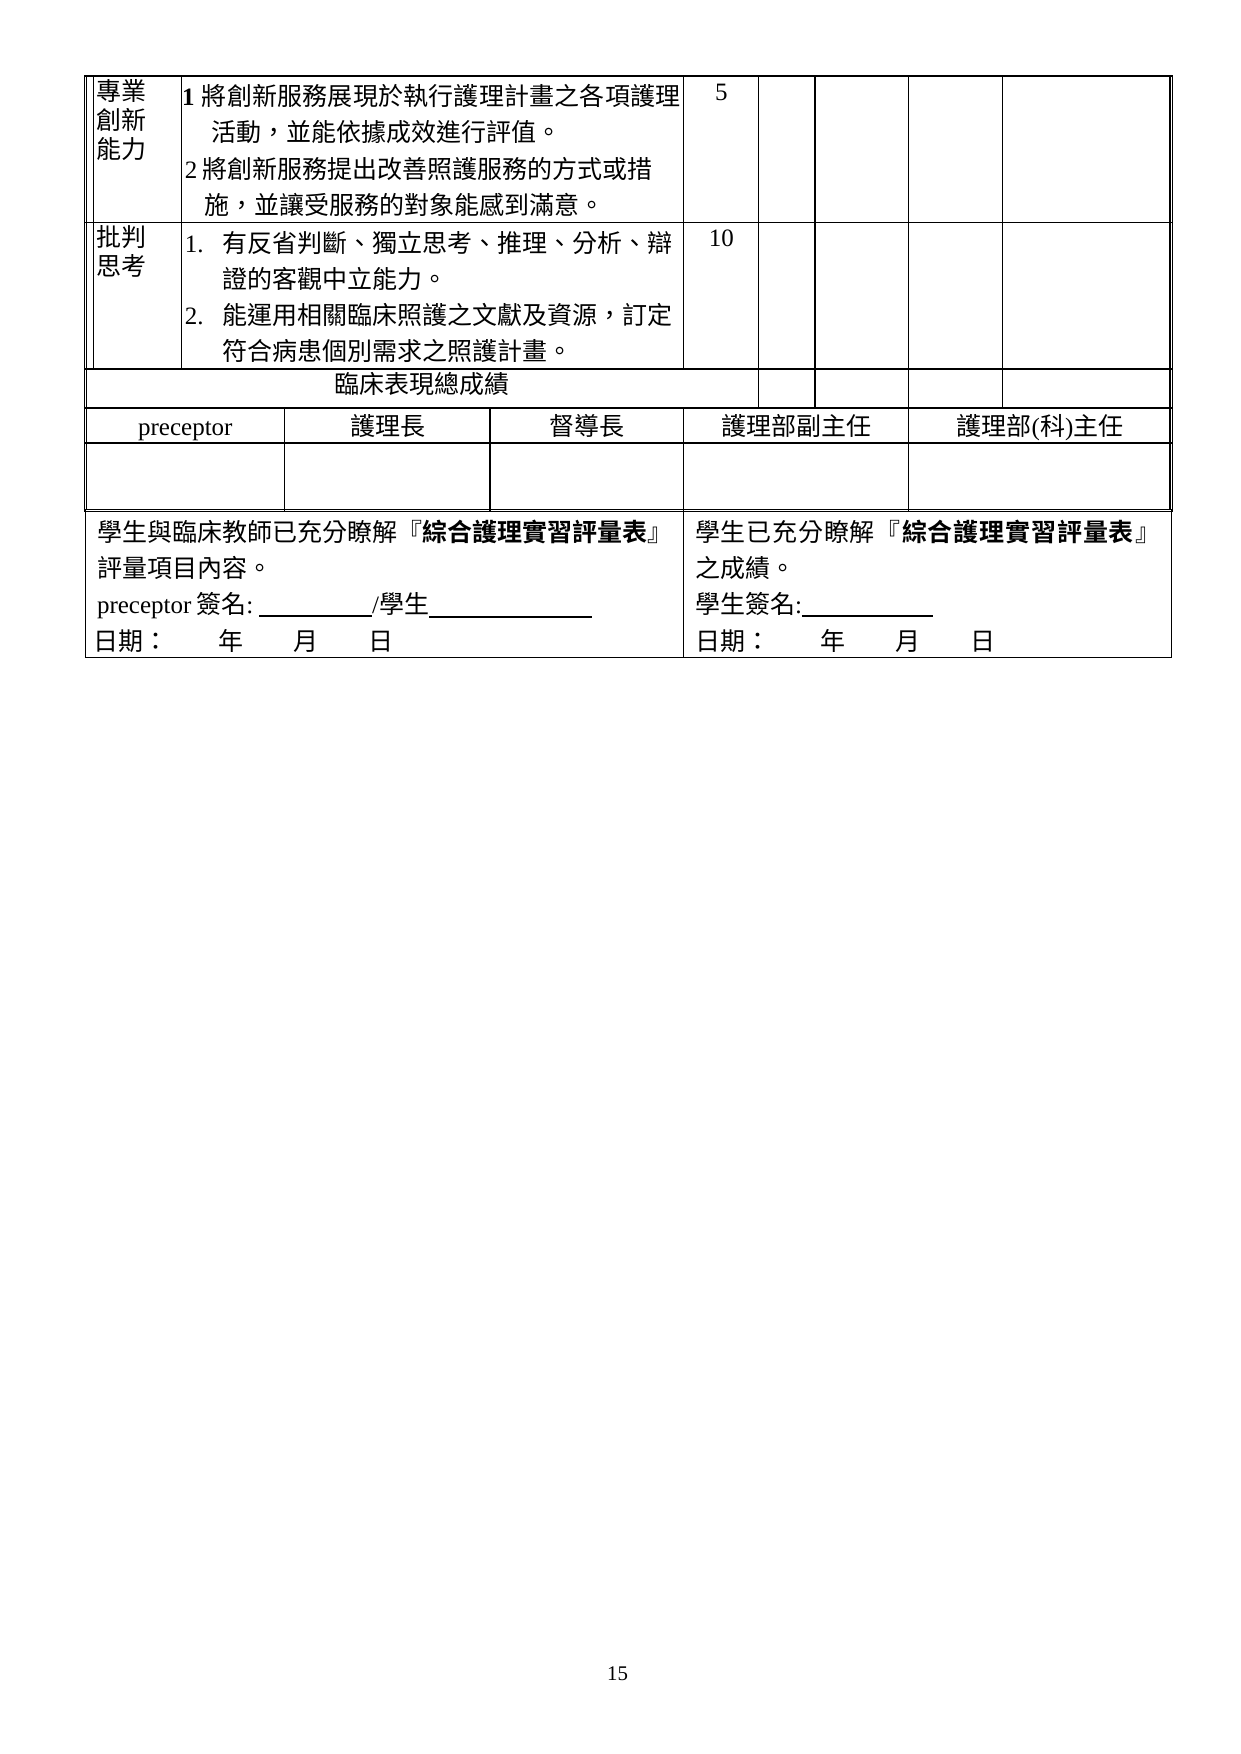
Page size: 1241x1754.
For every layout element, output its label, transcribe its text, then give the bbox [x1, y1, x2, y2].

table_cell 護理部(科)主任 [909, 409, 1169, 442]
table_cell 臨床表現總成績 [87, 370, 758, 407]
table_cell [816, 223, 908, 368]
table_cell 5 [684, 77, 758, 222]
table_cell 督導長 [491, 409, 683, 442]
table_cell [909, 77, 1002, 222]
table_cell 批判 思考 [94, 223, 181, 368]
table_cell [759, 77, 814, 222]
table_cell preceptor [87, 409, 284, 442]
table_cell 有反省判斷、獨立思考、推理、分析、辯證的客觀中立能力。 能運用相關臨床照護之文獻及資源，訂定符合病患個別需求之照護計畫。 [182, 223, 683, 368]
table_cell [909, 223, 1002, 368]
table_cell 專業 創新 能力 [94, 77, 181, 222]
table_cell [87, 223, 93, 368]
table_cell [684, 444, 908, 509]
table_cell 學生已充分瞭解『綜合護理實習評量表』之成績。 學生簽名: 日期： 年 月 日 [684, 512, 1171, 657]
table_cell [1003, 77, 1169, 222]
table_cell 護理部副主任 [684, 409, 908, 442]
table_cell [759, 223, 814, 368]
table_cell 1將創新服務展現於執行護理計畫之各項護理活動，並能依據成效進行評值。 2將創新服務提出改善照護服務的方式或措施，並讓受服務的對象能感到滿意。 [182, 77, 683, 222]
table_cell [491, 444, 683, 509]
table_cell [1003, 370, 1169, 407]
table_cell 學生與臨床教師已充分瞭解『綜合護理實習評量表』評量項目內容。 preceptor簽名: /學生 日期： 年 月 日 [86, 512, 683, 657]
table_cell [759, 370, 814, 407]
table_cell [909, 444, 1169, 509]
table_cell 10 [684, 223, 758, 368]
table_cell [285, 444, 489, 509]
table_cell [1003, 223, 1169, 368]
table_cell [87, 77, 93, 222]
table_cell 護理長 [285, 409, 489, 442]
table_cell [87, 444, 284, 509]
table_cell [816, 77, 908, 222]
table_cell [816, 370, 908, 407]
table_cell [909, 370, 1002, 407]
